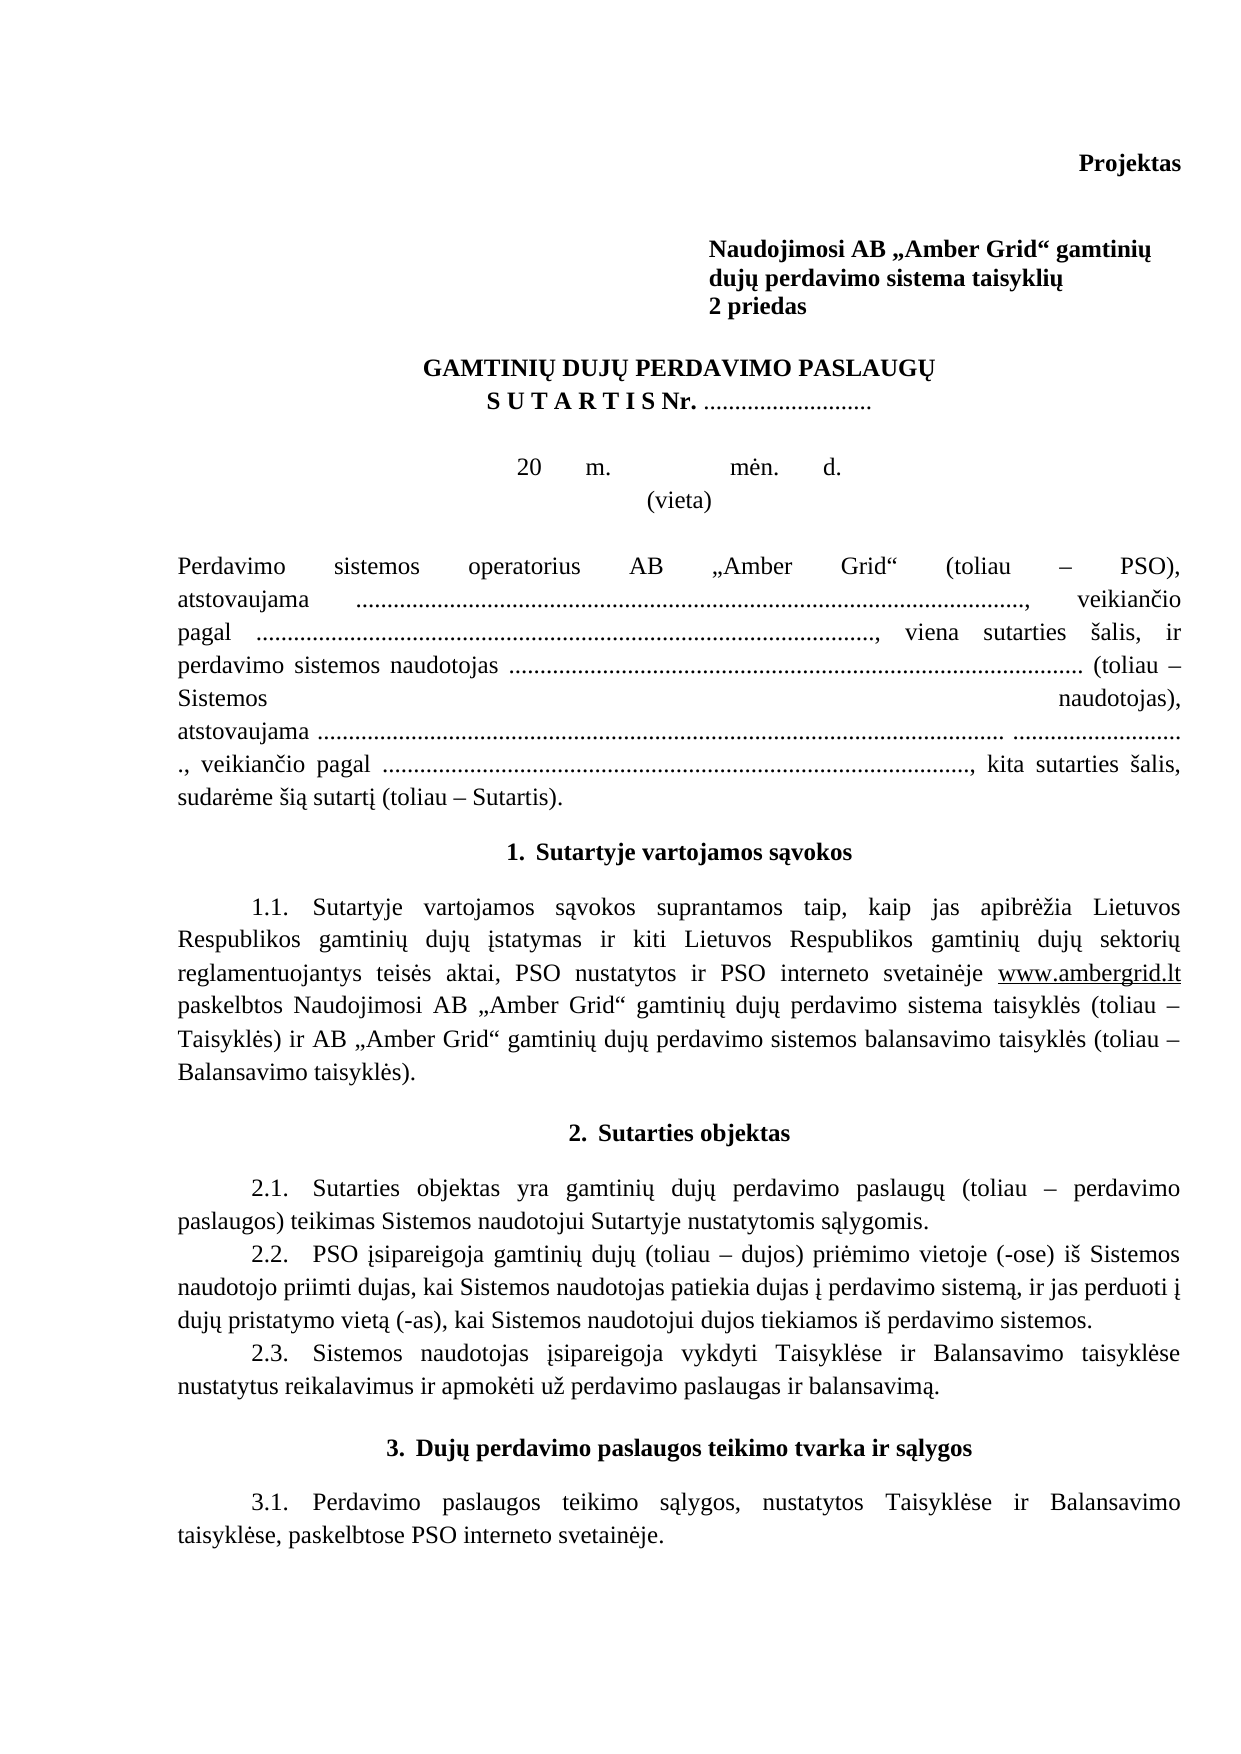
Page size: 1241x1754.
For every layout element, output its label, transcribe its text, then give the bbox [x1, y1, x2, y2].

text 2.2. PSO įsipareigoja gamtinių dujų (toliau – dujos) priėmimo vietoje (-ose) iš Sistemos naudotojo priimti dujas, kai Sistemos naudotojas patiekia dujas į perdavimo sistemą, ir jas perduoti į dujų pristatymo vietą (-as), kai Sistemos naudotojui dujos tiekiamos iš perdavimo sistemos. [177, 1239, 1181, 1334]
text 2 priedas [709, 291, 1181, 320]
text 20 m. mėn. d. [177, 452, 1181, 481]
text Naudojimosi AB „Amber Grid“ gamtinių dujų perdavimo sistema taisyklių [709, 234, 1181, 291]
text Perdavimo sistemos operatorius AB „Amber Grid“ (toliau – PSO), atstovaujama ..........................................................................................................., veikiančio pagal ..................................................................................................., viena sutarties šalis, ir perdavimo sistemos naudotojas ............................................................................................ (toliau – Sistemos naudotojas), atstovaujama .............................................................................................................. ............................, veikiančio pagal .............................................................................................., kita sutarties šalis, sudarėme šią sutartį (toliau – Sutartis). [177, 551, 1181, 811]
subtitle 1. Sutartyje vartojamos sąvokos [177, 837, 1181, 866]
text Projektas [177, 148, 1181, 176]
text GAMTINIŲ DUJŲ PERDAVIMO PASLAUGŲ [177, 353, 1181, 382]
text 3.1. Perdavimo paslaugos teikimo sąlygos, nustatytos Taisyklėse ir Balansavimo taisyklėse, paskelbtose PSO interneto svetainėje. [177, 1487, 1181, 1549]
text S U T A R T I S Nr. ........................... [177, 386, 1181, 415]
text 3. Dujų perdavimo paslaugos teikimo tvarka ir sąlygos [177, 1433, 1181, 1462]
text 2.1. Sutarties objektas yra gamtinių dujų perdavimo paslaugų (toliau – perdavimo paslaugos) teikimas Sistemos naudotojui Sutartyje nustatytomis sąlygomis. [177, 1173, 1181, 1235]
text (vieta) [177, 485, 1181, 514]
text 2.3. Sistemos naudotojas įsipareigoja vykdyti Taisyklėse ir Balansavimo taisyklėse nustatytus reikalavimus ir apmokėti už perdavimo paslaugas ir balansavimą. [177, 1338, 1181, 1400]
subtitle 2. Sutarties objektas [177, 1118, 1181, 1147]
text 1.1. Sutartyje vartojamos sąvokos suprantamos taip, kaip jas apibrėžia Lietuvos Respublikos gamtinių dujų įstatymas ir kiti Lietuvos Respublikos gamtinių dujų sektorių reglamentuojantys teisės aktai, PSO nustatytos ir PSO interneto svetainėje www.ambergrid.lt paskelbtos Naudojimosi AB „Amber Grid“ gamtinių dujų perdavimo sistema taisyklės (toliau – Taisyklės) ir AB „Amber Grid“ gamtinių dujų perdavimo sistemos balansavimo taisyklės (toliau – Balansavimo taisyklės). [177, 892, 1181, 1085]
